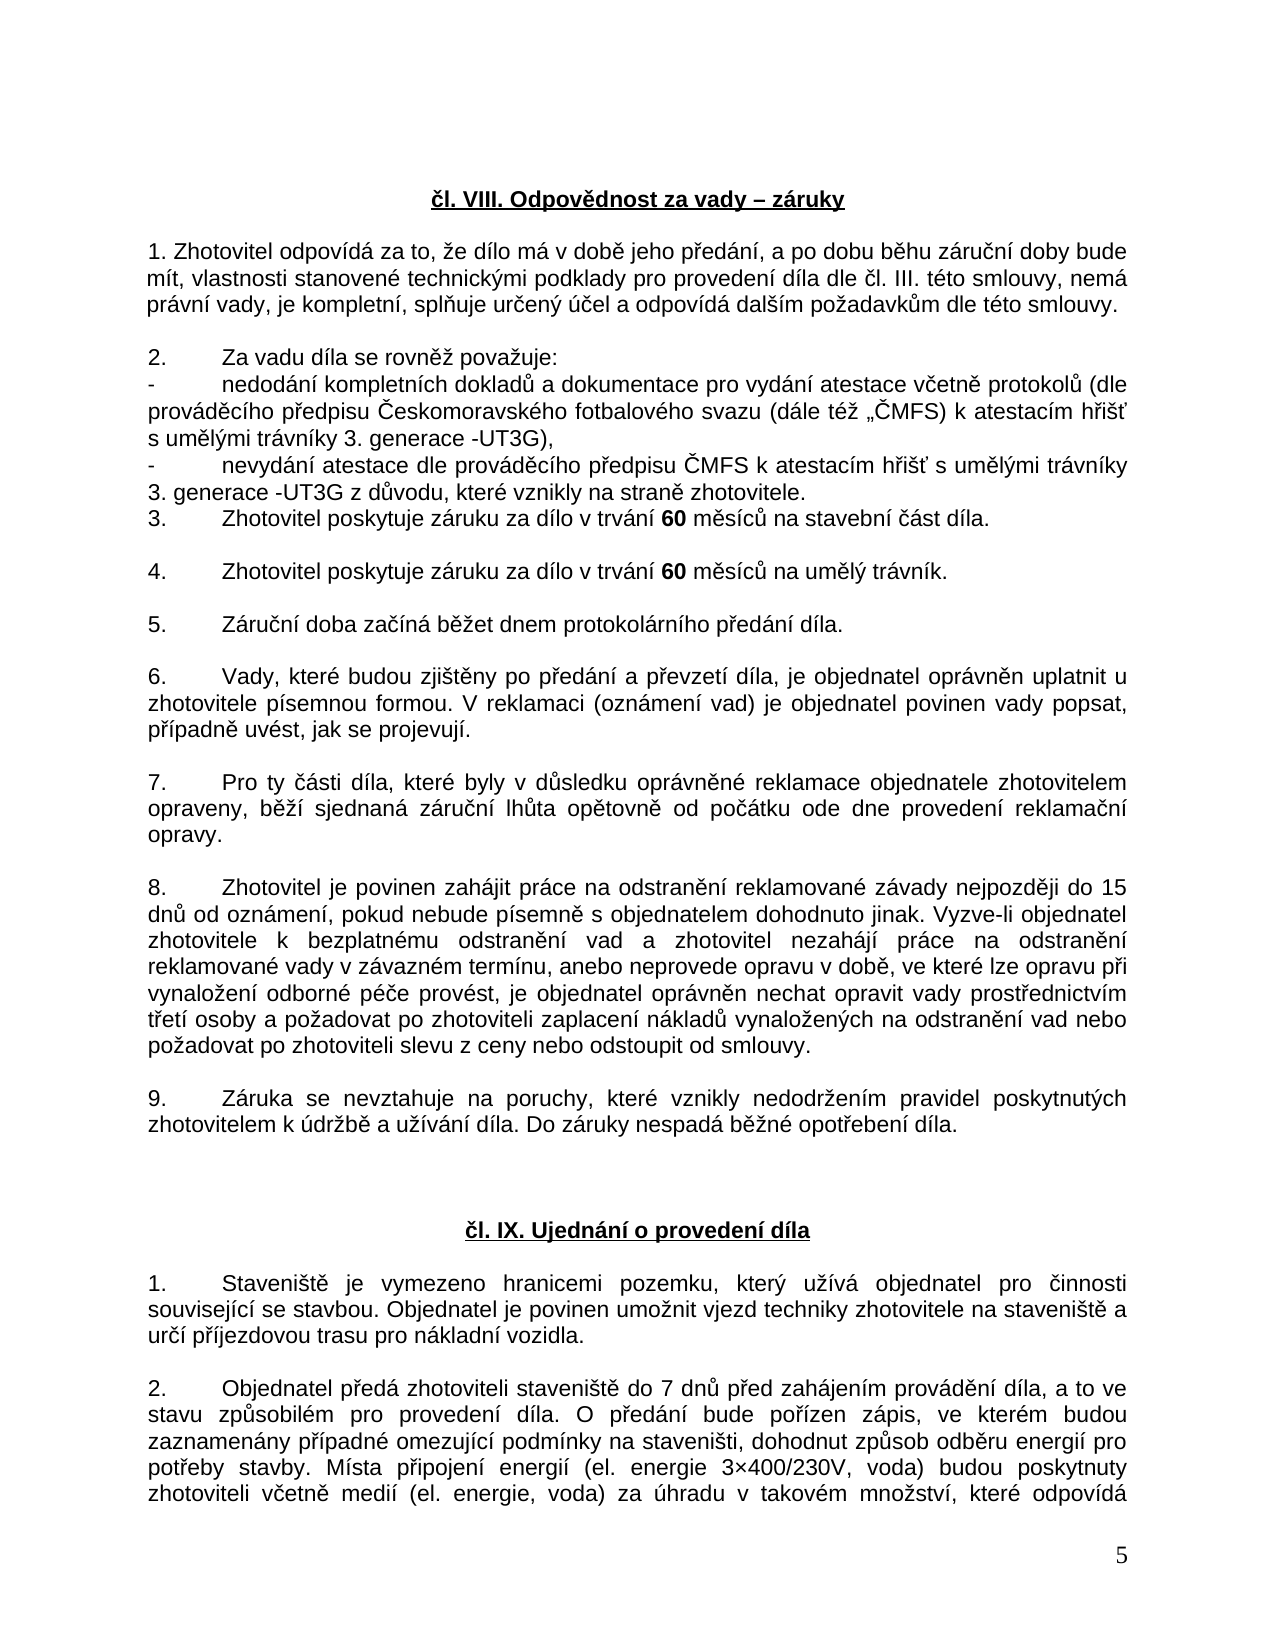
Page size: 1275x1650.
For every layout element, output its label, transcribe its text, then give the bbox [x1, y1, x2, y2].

list Staveniště je vymezeno hranicemi pozemku, který užívá objednatel pro činnosti související se stavbou. Objednatel je povinen umožnit vjezd techniky zhotovitele na staveniště a určí příjezdovou trasu pro nákladní vozidla. [148, 1269, 1128, 1348]
list Zhotovitel poskytuje záruku za dílo v trvání 60 měsíců na stavební část díla. [222, 505, 1128, 532]
list Zhotovitel je povinen zahájit práce na odstranění reklamované závady nejpozději do 15 dnů od oznámení, pokud nebude písemně s objednatelem dohodnuto jinak. Vyzve-li objednatel zhotovitele k bezplatnému odstranění vad a zhotovitel nezahájí práce na odstranění reklamované vady v závazném termínu, anebo neprovede opravu v době, ve které lze opravu při vynaložení odborné péče provést, je objednatel oprávněn nechat opravit vady prostřednictvím třetí osoby a požadovat po zhotoviteli zaplacení nákladů vynaložených na odstranění vad nebo požadovat po zhotoviteli slevu z ceny nebo odstoupit od smlouvy. [148, 874, 1128, 1059]
text 1. Zhotovitel odpovídá za to, že dílo má v době jeho předání, a po dobu běhu záruční doby bude mít, vlastnosti stanovené technickými podklady pro provedení díla dle čl. III. této smlouvy, nemá právní vady, je kompletní, splňuje určený účel a odpovídá dalším požadavkům dle této smlouvy. [146, 238, 1128, 317]
list Vady, které budou zjištěny po předání a převzetí díla, je objednatel oprávněn uplatnit u zhotovitele písemnou formou. V reklamaci (oznámení vad) je objednatel povinen vady popsat, případně uvést, jak se projevují. [148, 663, 1128, 742]
list nevydání atestace dle prováděcího předpisu ČMFS k atestacím hřišť s umělými trávníky 3. generace -UT3G z důvodu, které vznikly na straně zhotovitele. [148, 451, 1128, 505]
list Pro ty části díla, které byly v důsledku oprávněné reklamace objednatele zhotovitelem opraveny, běží sjednaná záruční lhůta opětovně od počátku ode dne provedení reklamační opravy. [148, 769, 1128, 848]
list Záruka se nevztahuje na poruchy, které vznikly nedodržením pravidel poskytnutých zhotovitelem k údržbě a užívání díla. Do záruky nespadá běžné opotřebení díla. [148, 1085, 1128, 1138]
list Záruční doba začíná běžet dnem protokolárního předání díla. [222, 611, 1128, 637]
subtitle čl. IX. Ujednání o provedení díla [148, 1217, 1127, 1243]
list Zhotovitel poskytuje záruku za dílo v trvání 60 měsíců na umělý trávník. [222, 558, 1128, 584]
text čl. VIII. Odpovědnost za vady – záruky [146, 186, 1128, 212]
list nedodání kompletních dokladů a dokumentace pro vydání atestace včetně protokolů (dle prováděcího předpisu Českomoravského fotbalového svazu (dále též „ČMFS) k atestacím hřišť s umělými trávníky 3. generace -UT3G), [148, 370, 1128, 451]
list Za vadu díla se rovněž považuje: [222, 344, 1128, 370]
list Objednatel předá zhotoviteli staveniště do 7 dnů před zahájením provádění díla, a to ve stavu způsobilém pro provedení díla. O předání bude pořízen zápis, ve kterém budou zaznamenány případné omezující podmínky na staveništi, dohodnut způsob odběru energií pro potřeby stavby. Místa připojení energií (el. energie 3×400/230V, voda) budou poskytnuty zhotoviteli včetně medií (el. energie, voda) za úhradu v takovém množství, které odpovídá [148, 1375, 1128, 1507]
